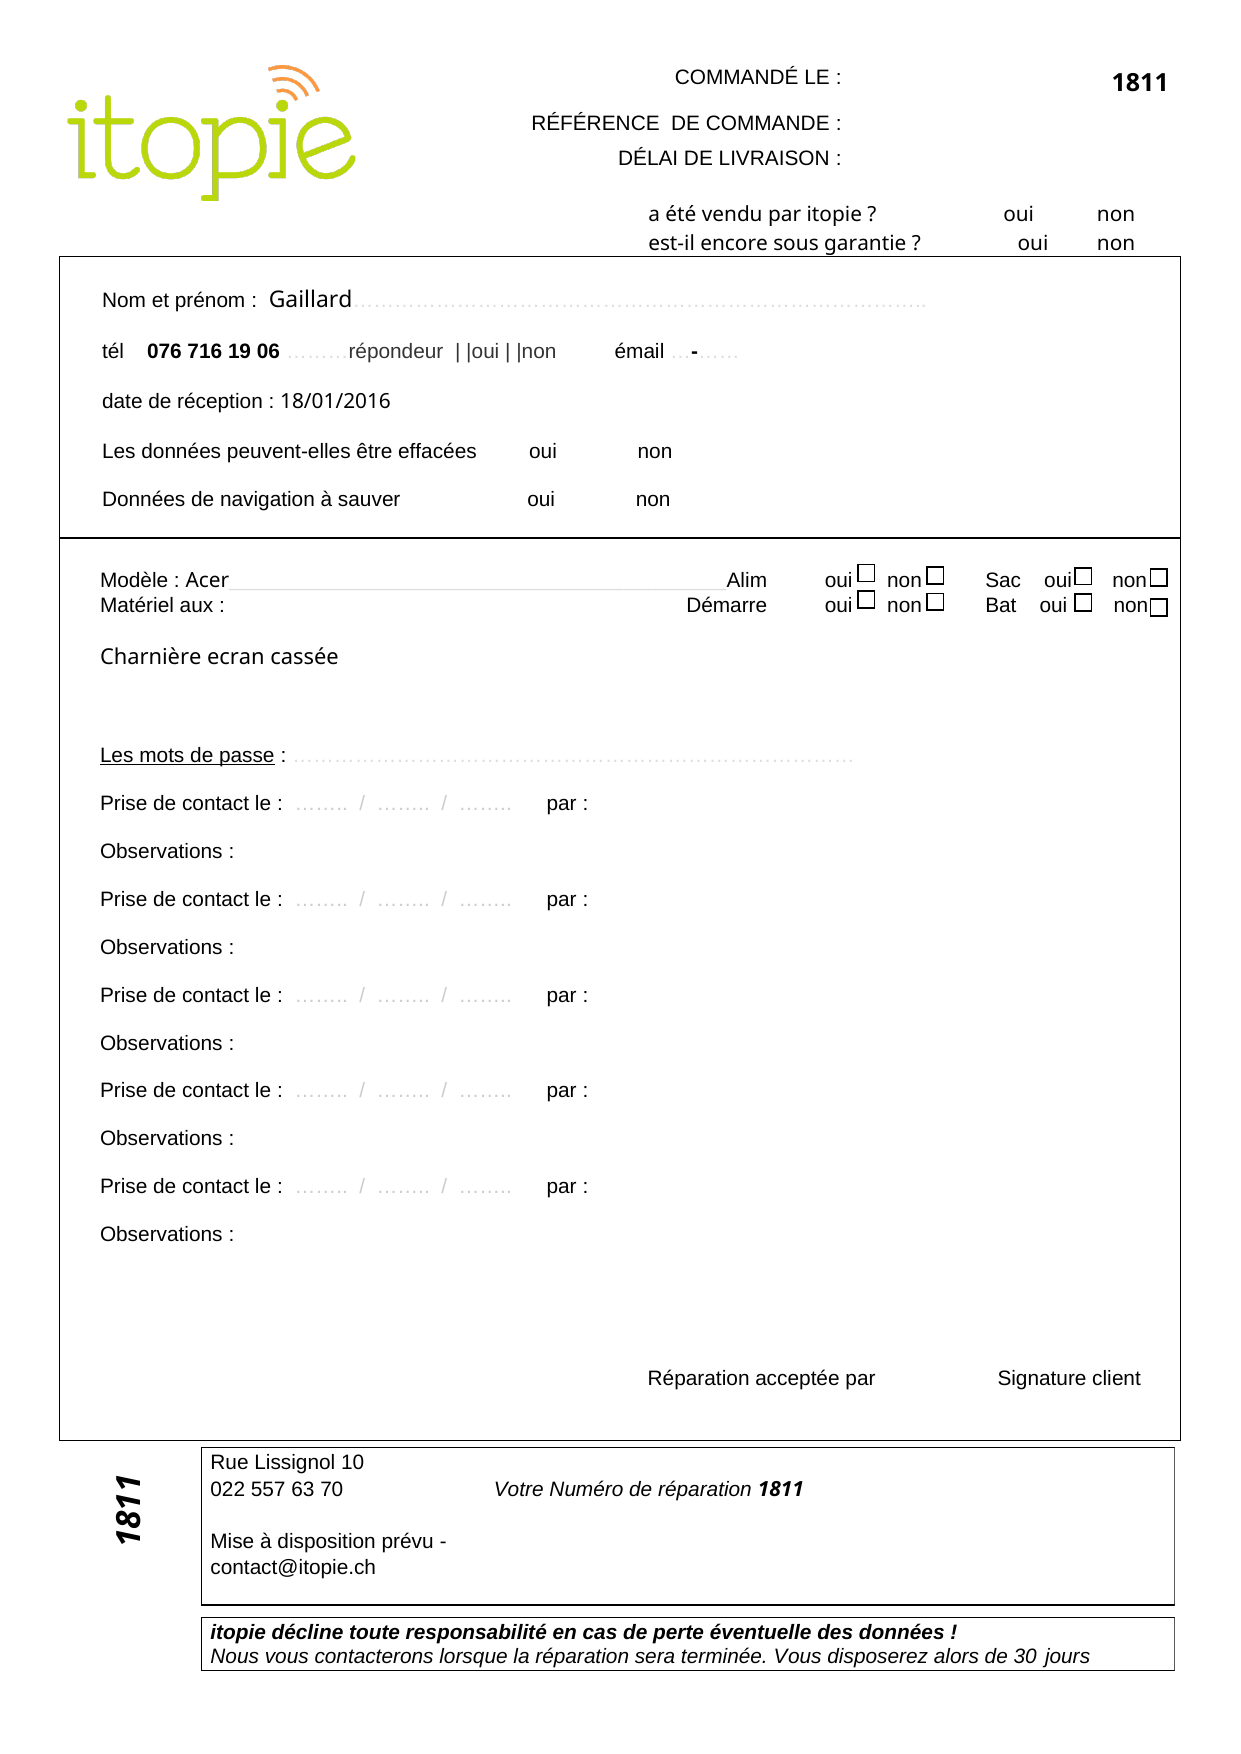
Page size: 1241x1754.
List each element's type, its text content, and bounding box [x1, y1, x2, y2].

text Prise de contact le : …….. / …….. / …….. par : [60, 979, 1180, 1006]
table_cell DÉLAI DE LIVRAISON : [490, 140, 847, 175]
table_header COMMANDÉ LE : [490, 59, 847, 104]
text Prise de contact le : …….. / …….. / …….. par : [60, 788, 1180, 815]
text tél 076 716 19 06 ………répondeur | |oui | |non émail …-…… [60, 335, 1180, 362]
picture [67, 65, 356, 201]
text Modèle : Acer Alim oui non Sac oui non [948, 562, 1180, 590]
table_header Rue Lissignol 10 022 557 63 70 Votre Numéro de réparation 1811 Mise à disposition prévu - contact@itopie.ch [195, 1441, 1180, 1611]
text Observations : [60, 1123, 1180, 1150]
text Réparation acceptée par Signature client [60, 1363, 1180, 1390]
text Données de navigation à sauver oui non [60, 484, 1180, 511]
table_cell [847, 105, 1180, 140]
table_cell itopie décline toute responsabilité en cas de perte éventuelle des données ! Nous vous contacterons lorsque la réparation sera terminée. Vous disposerez alors de 30 jours [195, 1611, 1180, 1677]
text Observations : [60, 1027, 1180, 1054]
text Matériel aux : Démarre oui non Bat oui non [60, 590, 1180, 617]
text Modèle : Acer Alim oui non Sac oui non [879, 562, 925, 590]
text Observations : [60, 931, 1180, 958]
table_header 1811 [847, 59, 1180, 104]
text Observations : [60, 1219, 1180, 1246]
text Prise de contact le : …….. / …….. / …….. par : [60, 1171, 1180, 1198]
text Les mots de passe : ……………………………………………………………………… [60, 740, 1180, 767]
text Prise de contact le : …….. / …….. / …….. par : [60, 883, 1180, 911]
table_cell RÉFÉRENCE DE COMMANDE : [490, 105, 847, 140]
text Les données peuvent-elles être effacées oui non [60, 436, 1180, 463]
text date de réception : 18/01/2016 [60, 383, 1180, 415]
text Observations : [60, 836, 1180, 863]
text est-il encore sous garantie ? oui non [59, 228, 1181, 256]
table_header 1811 [59, 1441, 195, 1677]
text Prise de contact le : …….. / …….. / …….. par : [60, 1075, 1180, 1102]
table_cell [847, 140, 1180, 175]
text Modèle : Acer Alim oui non Sac oui non [60, 562, 856, 590]
text Charnière ecran cassée [60, 638, 1180, 671]
text a été vendu par itopie ? oui non [59, 199, 1181, 228]
text Nom et prénom : Gaillard……………………………………………………………………….. [60, 280, 1180, 314]
